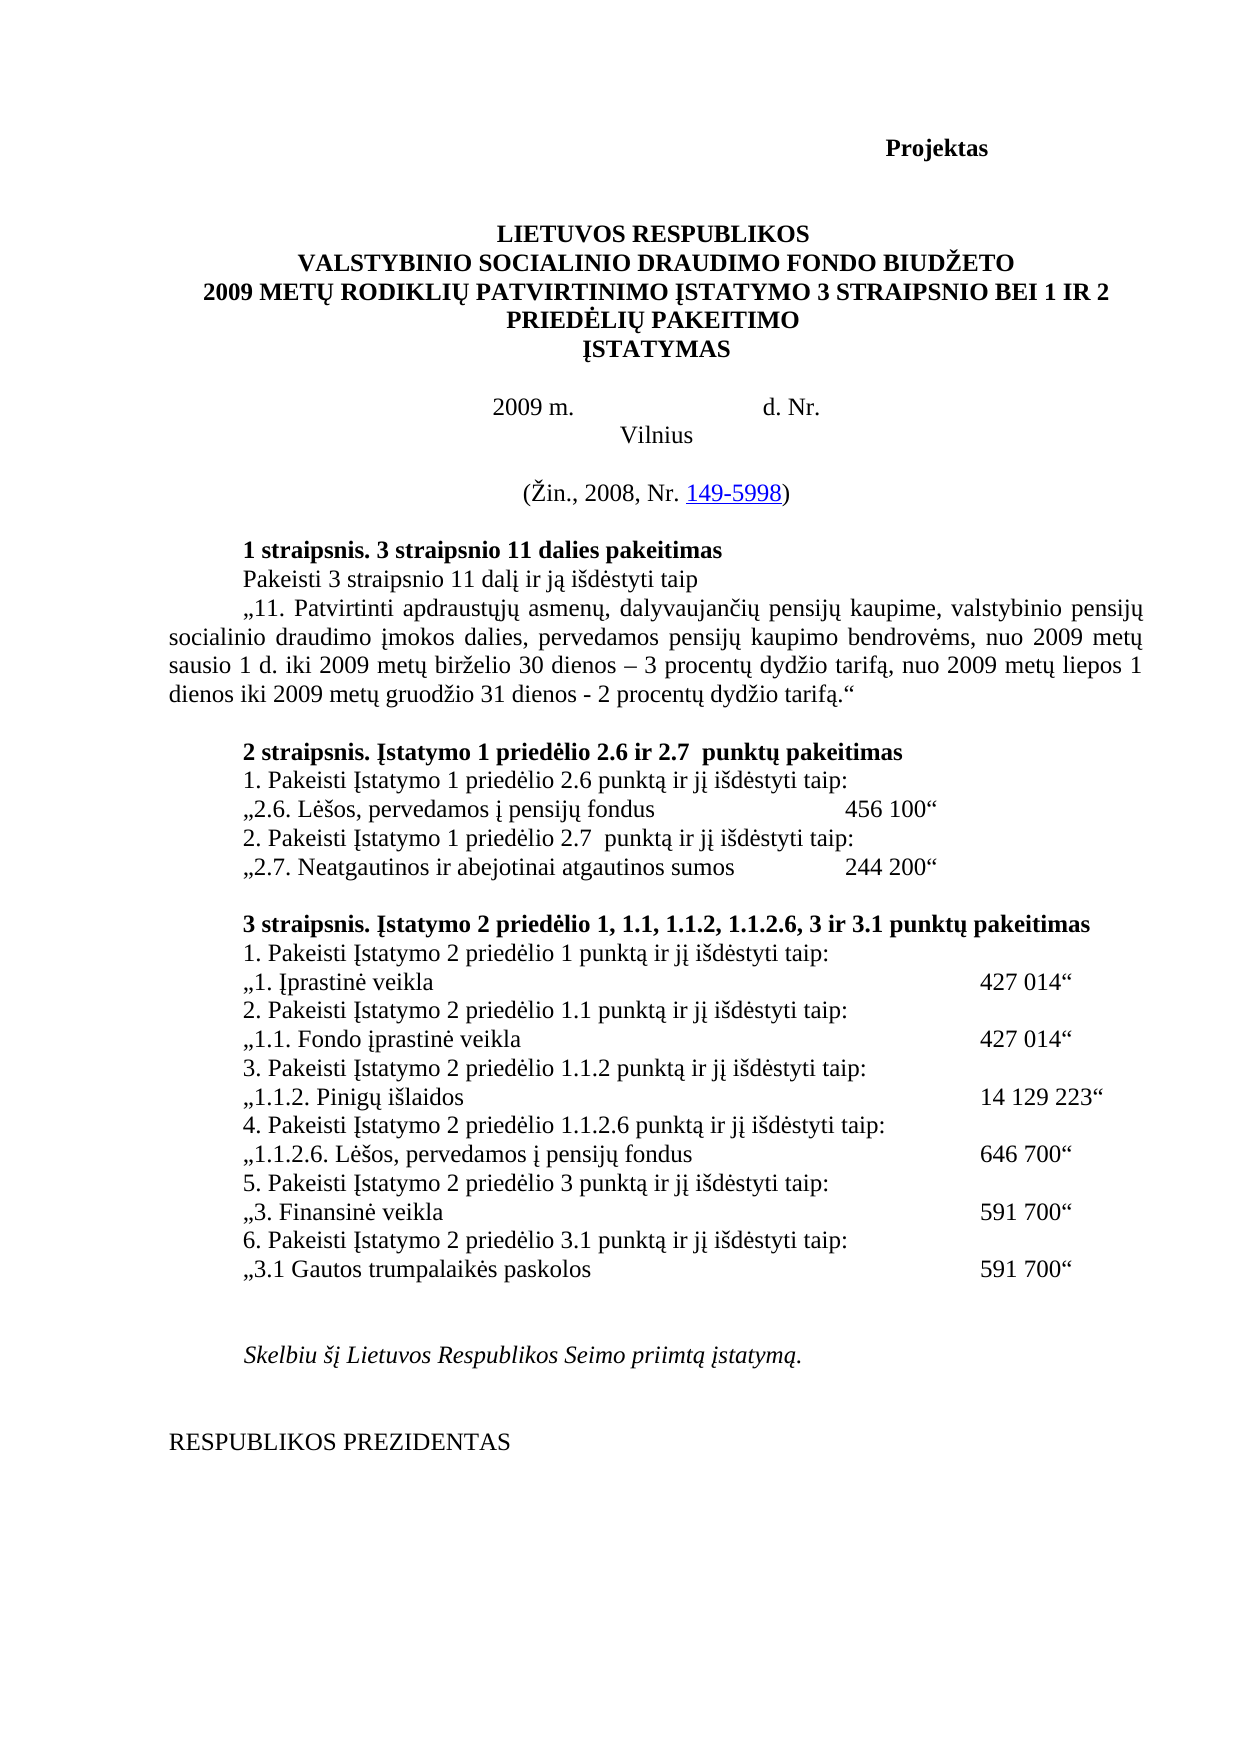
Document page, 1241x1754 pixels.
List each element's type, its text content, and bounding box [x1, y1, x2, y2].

text 3. Pakeisti Įstatymo 2 priedėlio 1.1.2 punktą ir jį išdėstyti taip: [169, 1053, 1144, 1082]
text VALSTYBINIO SOCIALINIO DRAUDIMO FONDO BIUDŽETO [169, 248, 1144, 277]
text Vilnius [169, 420, 1144, 449]
text „1. Įprastinė veikla 427 014“ [169, 967, 1144, 995]
text 2009 METŲ RODIKLIŲ PATVIRTINIMO ĮSTATYMO 3 STRAIPSNIO BEI 1 IR 2 PRIEDĖLIŲ PAKEITIMO [169, 277, 1144, 334]
text 1 straipsnis. 3 straipsnio 11 dalies pakeitimas [169, 535, 1144, 564]
text „2.7. Neatgautinos ir abejotinai atgautinos sumos 244 200“ [169, 852, 1144, 880]
text „2.6. Lėšos, pervedamos į pensijų fondus 456 100“ [169, 794, 1144, 823]
text 4. Pakeisti Įstatymo 2 priedėlio 1.1.2.6 punktą ir jį išdėstyti taip: [169, 1110, 1144, 1139]
text 6. Pakeisti Įstatymo 2 priedėlio 3.1 punktą ir jį išdėstyti taip: [169, 1225, 1144, 1254]
text LIETUVOS RESPUBLIKOS [169, 219, 1144, 248]
text „1.1. Fondo įprastinė veikla 427 014“ [169, 1024, 1144, 1053]
text 1. Pakeisti Įstatymo 2 priedėlio 1 punktą ir jį išdėstyti taip: [169, 938, 1144, 967]
text 1. Pakeisti Įstatymo 1 priedėlio 2.6 punktą ir jį išdėstyti taip: [169, 765, 1144, 794]
text „3.1 Gautos trumpalaikės paskolos 591 700“ [169, 1254, 1144, 1283]
text 2 straipsnis. Įstatymo 1 priedėlio 2.6 ir 2.7 punktų pakeitimas [169, 737, 1144, 765]
text RESPUBLIKOS PREZIDENTAS [169, 1427, 1144, 1455]
text Skelbiu šį Lietuvos Respublikos Seimo priimtą įstatymą. [244, 1340, 1144, 1369]
text „11. Patvirtinti apdraustųjų asmenų, dalyvaujančių pensijų kaupime, valstybinio pensijų socialinio draudimo įmokos dalies, pervedamos pensijų kaupimo bendrovėms, nuo 2009 metų sausio 1 d. iki 2009 metų birželio 30 dienos – 3 procentų dydžio tarifą, nuo 2009 metų liepos 1 dienos iki 2009 metų gruodžio 31 dienos - 2 procentų dydžio tarifą.“ [169, 593, 1144, 708]
text „1.1.2. Pinigų išlaidos 14 129 223“ [169, 1082, 1144, 1110]
text 5. Pakeisti Įstatymo 2 priedėlio 3 punktą ir jį išdėstyti taip: [169, 1168, 1144, 1197]
text Pakeisti 3 straipsnio 11 dalį ir ją išdėstyti taip [169, 564, 1144, 593]
text 3 straipsnis. Įstatymo 2 priedėlio 1, 1.1, 1.1.2, 1.1.2.6, 3 ir 3.1 punktų pakeitimas [169, 909, 1144, 938]
text (Žin., 2008, Nr. 149-5998) [169, 478, 1144, 507]
text 2009 m. d. Nr. [169, 392, 1144, 420]
text ĮSTATYMAS [169, 334, 1144, 363]
text 2. Pakeisti Įstatymo 2 priedėlio 1.1 punktą ir jį išdėstyti taip: [169, 995, 1144, 1024]
text „1.1.2.6. Lėšos, pervedamos į pensijų fondus 646 700“ [169, 1139, 1144, 1168]
table_header [169, 133, 874, 190]
text 2. Pakeisti Įstatymo 1 priedėlio 2.7 punktą ir jį išdėstyti taip: [169, 823, 1144, 852]
table_header Projektas [874, 133, 1166, 190]
text „3. Finansinė veikla 591 700“ [169, 1197, 1144, 1225]
